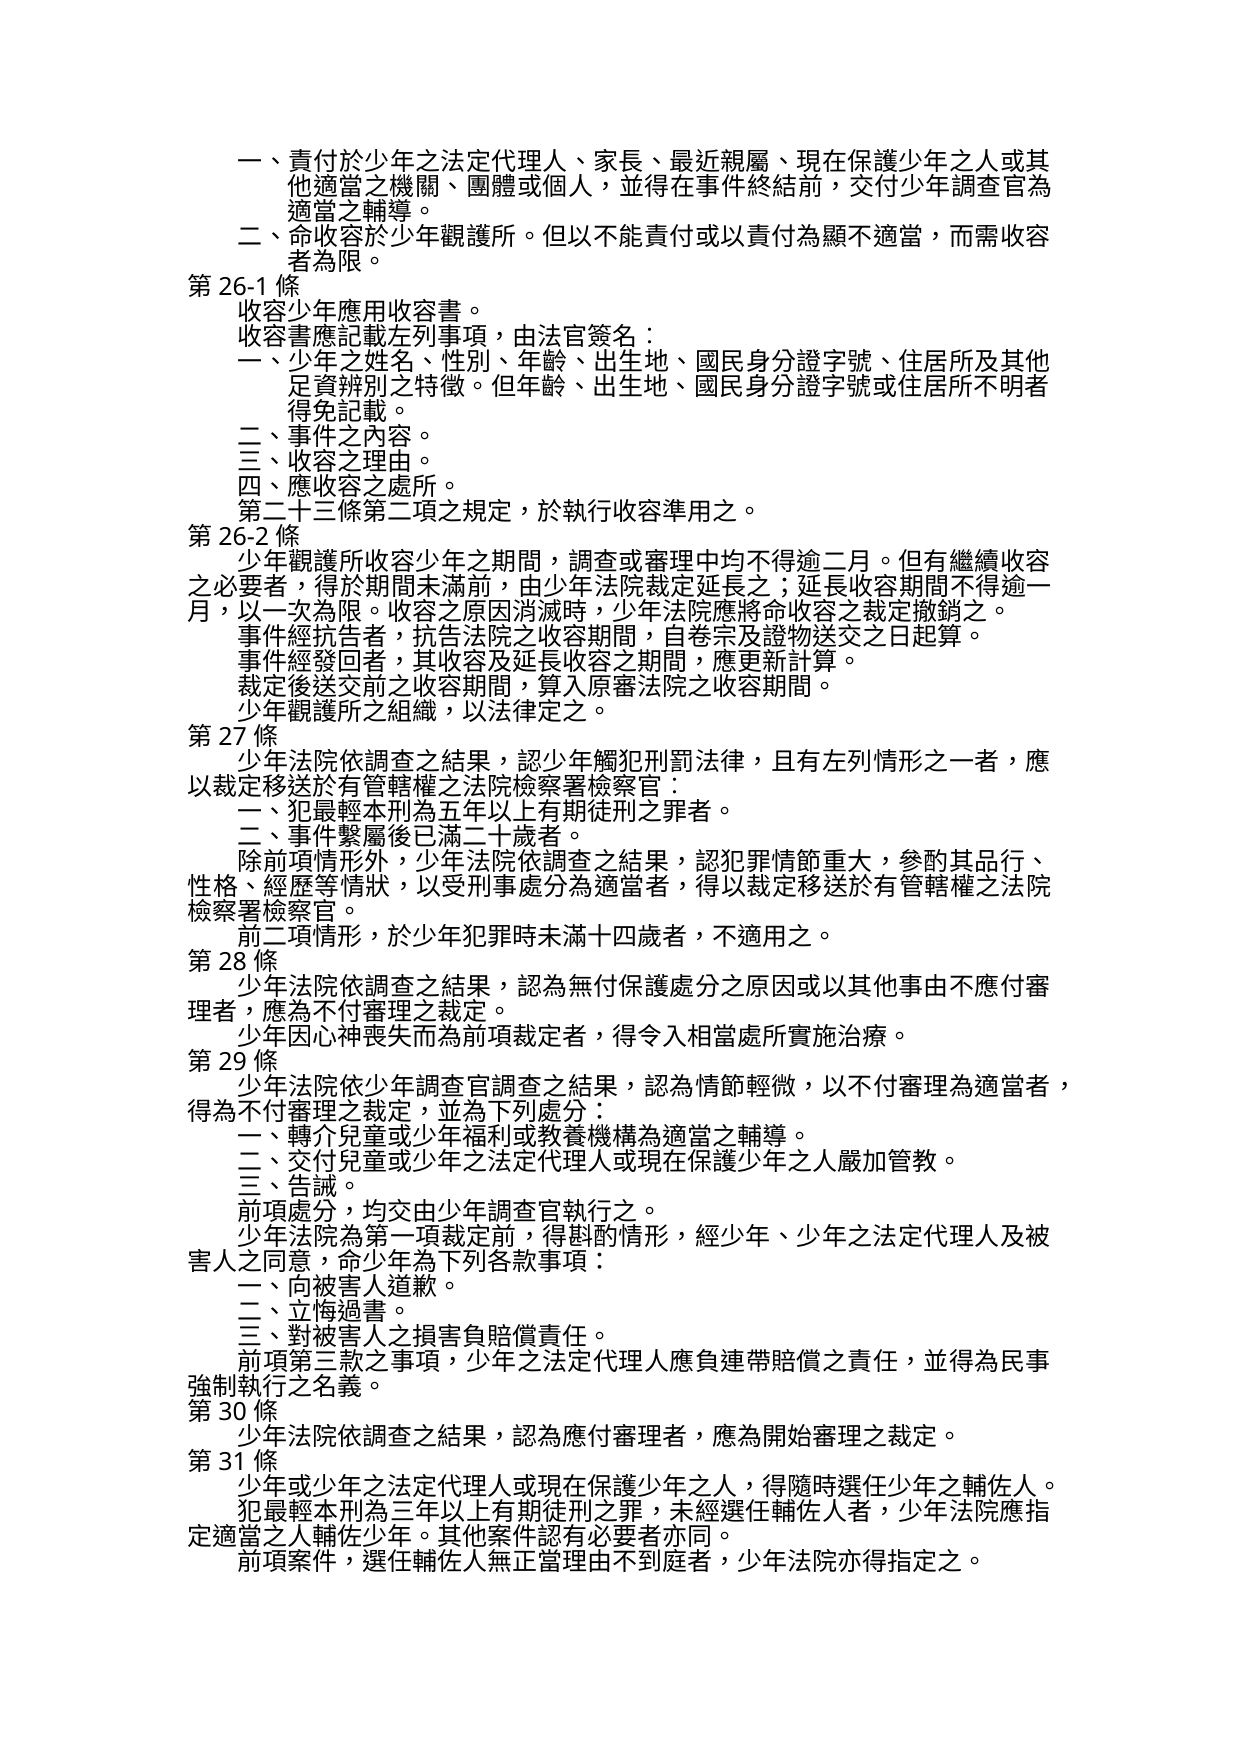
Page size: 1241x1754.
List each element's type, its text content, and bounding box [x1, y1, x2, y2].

text 犯最輕本刑為三年以上有期徒刑之罪，未經選任輔佐人者，少年法院應指定適當之人輔佐少年。其他案件認有必要者亦同。 [187, 1500, 1053, 1550]
text 第 26-2 條 [187, 525, 1053, 550]
text 收容少年應用收容書。 [187, 300, 1053, 325]
text 一、轉介兒童或少年福利或教養機構為適當之輔導。 [187, 1125, 1053, 1150]
text 第 28 條 [187, 950, 1053, 975]
text 前項處分，均交由少年調查官執行之。 [187, 1200, 1053, 1225]
text 事件經發回者，其收容及延長收容之期間，應更新計算。 [187, 650, 1053, 675]
text 裁定後送交前之收容期間，算入原審法院之收容期間。 [187, 675, 1053, 700]
text 少年觀護所收容少年之期間，調查或審理中均不得逾二月。但有繼續收容之必要者，得於期間未滿前，由少年法院裁定延長之；延長收容期間不得逾一月，以一次為限。收容之原因消滅時，少年法院應將命收容之裁定撤銷之。 [187, 550, 1053, 625]
text 前二項情形，於少年犯罪時未滿十四歲者，不適用之。 [187, 925, 1053, 950]
text 事件經抗告者，抗告法院之收容期間，自卷宗及證物送交之日起算。 [187, 625, 1053, 650]
text 少年或少年之法定代理人或現在保護少年之人，得隨時選任少年之輔佐人。 [187, 1475, 1053, 1500]
text 四、應收容之處所。 [237, 475, 1053, 500]
text 二、交付兒童或少年之法定代理人或現在保護少年之人嚴加管教。 [187, 1150, 1053, 1175]
text 第二十三條第二項之規定，於執行收容準用之。 [237, 500, 1053, 525]
text 一、責付於少年之法定代理人、家長、最近親屬、現在保護少年之人或其他適當之機關、團體或個人，並得在事件終結前，交付少年調查官為適當之輔導。 [237, 150, 1053, 225]
text 二、事件之內容。 [237, 425, 1053, 450]
text 第 31 條 [187, 1450, 1053, 1475]
text 前項案件，選任輔佐人無正當理由不到庭者，少年法院亦得指定之。 [187, 1550, 1053, 1575]
text 第 29 條 [187, 1050, 1053, 1075]
text 三、告誡。 [187, 1175, 1053, 1200]
text 第 27 條 [187, 725, 1053, 750]
text 第 26-1 條 [187, 275, 1053, 300]
text 少年法院依調查之結果，認少年觸犯刑罰法律，且有左列情形之一者，應以裁定移送於有管轄權之法院檢察署檢察官︰ [187, 750, 1053, 800]
text 三、對被害人之損害負賠償責任。 [187, 1325, 1053, 1350]
text 少年法院為第一項裁定前，得斟酌情形，經少年、少年之法定代理人及被害人之同意，命少年為下列各款事項： [187, 1225, 1053, 1275]
text 少年法院依調查之結果，認為無付保護處分之原因或以其他事由不應付審理者，應為不付審理之裁定。 [187, 975, 1053, 1025]
text 二、事件繫屬後已滿二十歲者。 [187, 825, 1053, 850]
text 少年觀護所之組織，以法律定之。 [187, 700, 1053, 725]
text 二、命收容於少年觀護所。但以不能責付或以責付為顯不適當，而需收容者為限。 [237, 225, 1053, 275]
text 三、收容之理由。 [237, 450, 1053, 475]
text 二、立悔過書。 [187, 1300, 1053, 1325]
text 一、少年之姓名、性別、年齡、出生地、國民身分證字號、住居所及其他足資辨別之特徵。但年齡、出生地、國民身分證字號或住居所不明者，得免記載。 [237, 350, 1053, 425]
text 收容書應記載左列事項，由法官簽名︰ [187, 325, 1053, 350]
text 一、犯最輕本刑為五年以上有期徒刑之罪者。 [187, 800, 1053, 825]
text 少年法院依調查之結果，認為應付審理者，應為開始審理之裁定。 [187, 1425, 1053, 1450]
text 少年因心神喪失而為前項裁定者，得令入相當處所實施治療。 [187, 1025, 1053, 1050]
text 一、向被害人道歉。 [187, 1275, 1053, 1300]
text 少年法院依少年調查官調查之結果，認為情節輕微，以不付審理為適當者，得為不付審理之裁定，並為下列處分： [187, 1075, 1053, 1125]
text 第 30 條 [187, 1400, 1053, 1425]
text 除前項情形外，少年法院依調查之結果，認犯罪情節重大，參酌其品行、性格、經歷等情狀，以受刑事處分為適當者，得以裁定移送於有管轄權之法院檢察署檢察官。 [187, 850, 1053, 925]
text 前項第三款之事項，少年之法定代理人應負連帶賠償之責任，並得為民事強制執行之名義。 [187, 1350, 1053, 1400]
